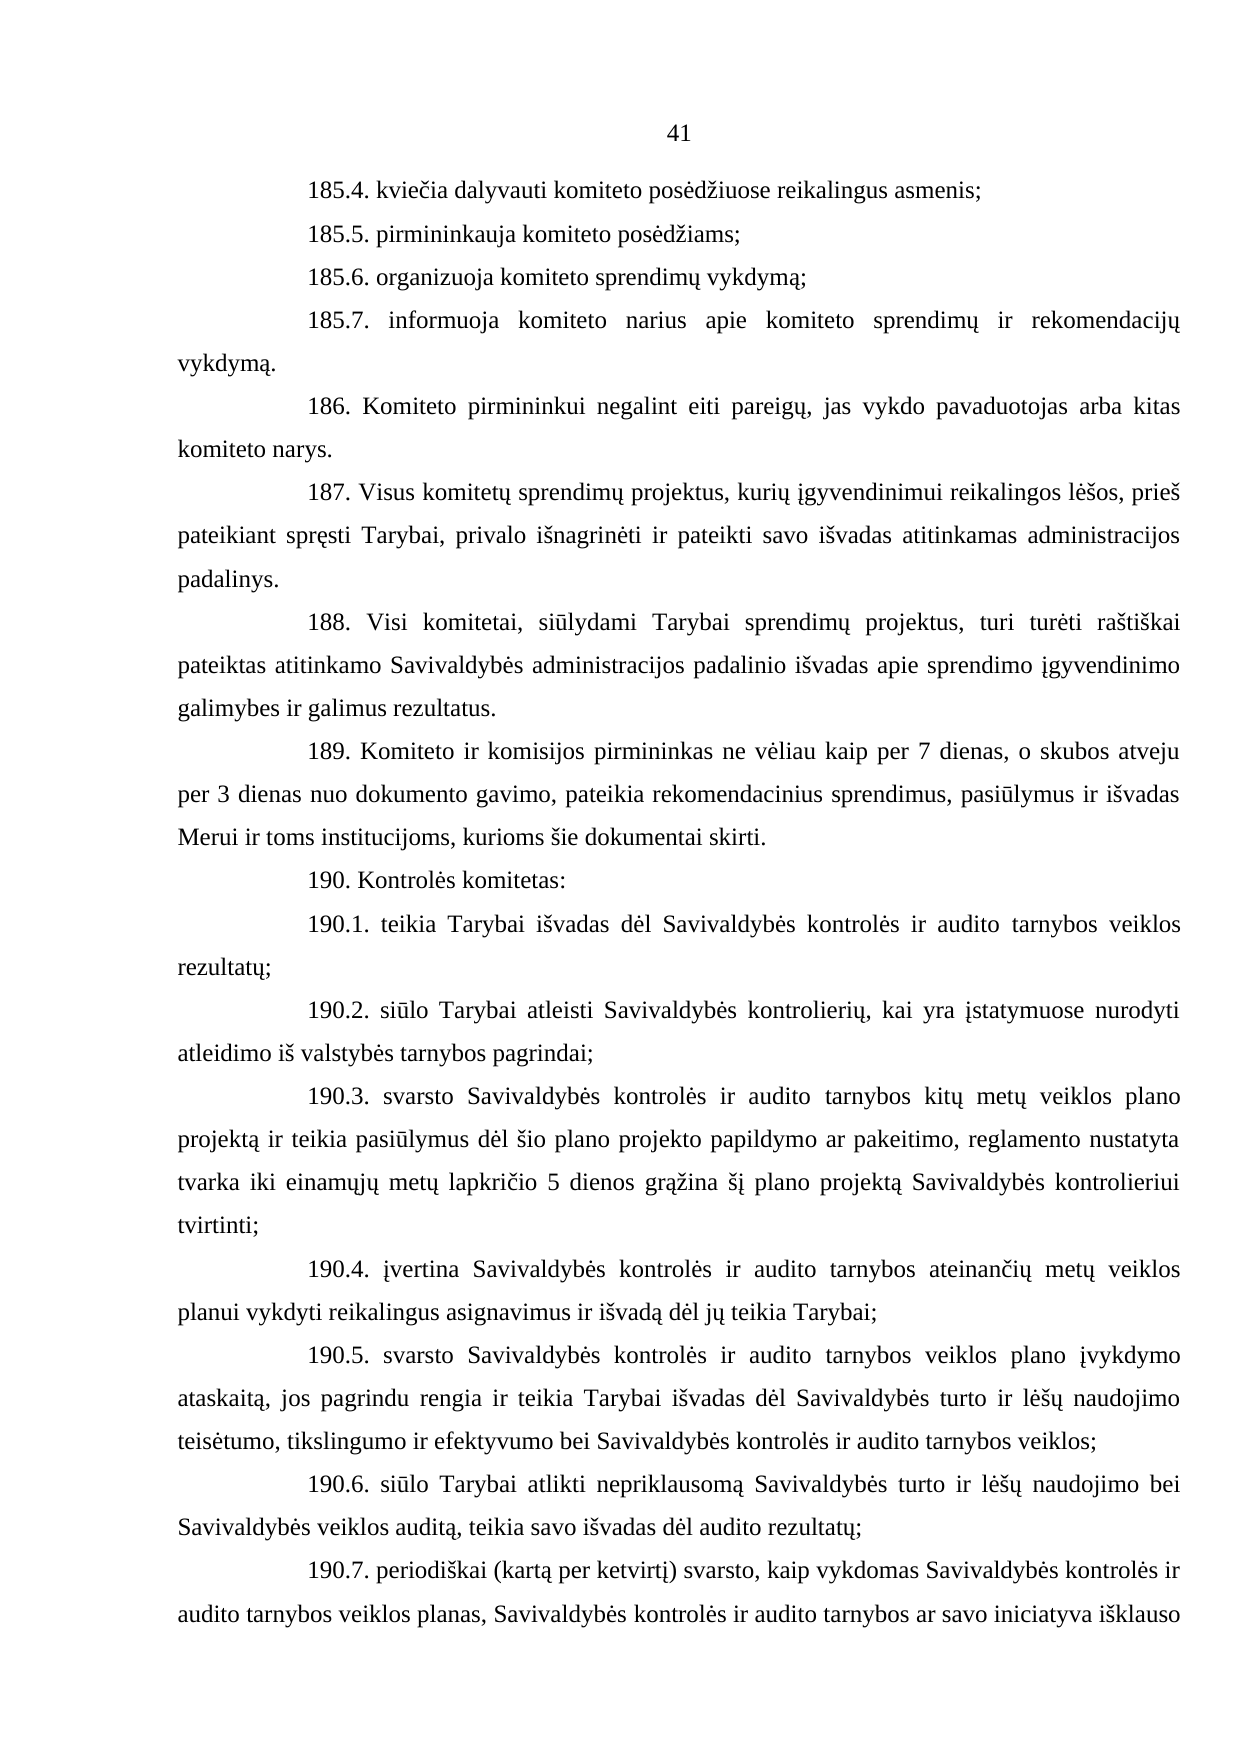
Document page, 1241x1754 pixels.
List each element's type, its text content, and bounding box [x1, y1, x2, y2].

text 185.6. organizuoja komiteto sprendimų vykdymą; [177, 262, 1181, 291]
text 185.5. pirmininkauja komiteto posėdžiams; [177, 219, 1181, 247]
text 185.4. kviečia dalyvauti komiteto posėdžiuose reikalingus asmenis; [177, 176, 1181, 204]
text 186. Komiteto pirmininkui negalint eiti pareigų, jas vykdo pavaduotojas arba kitas komiteto narys. [177, 391, 1181, 463]
text 190.4. įvertina Savivaldybės kontrolės ir audito tarnybos ateinančių metų veiklos planui vykdyti reikalingus asignavimus ir išvadą dėl jų teikia Tarybai; [177, 1254, 1181, 1326]
text 190.1. teikia Tarybai išvadas dėl Savivaldybės kontrolės ir audito tarnybos veiklos rezultatų; [177, 909, 1181, 981]
text 190.5. svarsto Savivaldybės kontrolės ir audito tarnybos veiklos plano įvykdymo ataskaitą, jos pagrindu rengia ir teikia Tarybai išvadas dėl Savivaldybės turto ir lėšų naudojimo teisėtumo, tikslingumo ir efektyvumo bei Savivaldybės kontrolės ir audito tarnybos veiklos; [177, 1340, 1181, 1455]
text 189. Komiteto ir komisijos pirmininkas ne vėliau kaip per 7 dienas, o skubos atveju per 3 dienas nuo dokumento gavimo, pateikia rekomendacinius sprendimus, pasiūlymus ir išvadas Merui ir toms institucijoms, kurioms šie dokumentai skirti. [177, 736, 1181, 851]
text 185.7. informuoja komiteto narius apie komiteto sprendimų ir rekomendacijų vykdymą. [177, 305, 1181, 377]
text 190.7. periodiškai (kartą per ketvirtį) svarsto, kaip vykdomas Savivaldybės kontrolės ir audito tarnybos veiklos planas, Savivaldybės kontrolės ir audito tarnybos ar savo iniciatyva išklauso [177, 1556, 1181, 1627]
text 187. Visus komitetų sprendimų projektus, kurių įgyvendinimui reikalingos lėšos, prieš pateikiant spręsti Tarybai, privalo išnagrinėti ir pateikti savo išvadas atitinkamas administracijos padalinys. [177, 477, 1181, 592]
text 190.6. siūlo Tarybai atlikti nepriklausomą Savivaldybės turto ir lėšų naudojimo bei Savivaldybės veiklos auditą, teikia savo išvadas dėl audito rezultatų; [177, 1469, 1181, 1541]
text 190.2. siūlo Tarybai atleisti Savivaldybės kontrolierių, kai yra įstatymuose nurodyti atleidimo iš valstybės tarnybos pagrindai; [177, 995, 1181, 1067]
text 190. Kontrolės komitetas: [177, 866, 1181, 894]
text 188. Visi komitetai, siūlydami Tarybai sprendimų projektus, turi turėti raštiškai pateiktas atitinkamo Savivaldybės administracijos padalinio išvadas apie sprendimo įgyvendinimo galimybes ir galimus rezultatus. [177, 607, 1181, 722]
text 190.3. svarsto Savivaldybės kontrolės ir audito tarnybos kitų metų veiklos plano projektą ir teikia pasiūlymus dėl šio plano projekto papildymo ar pakeitimo, reglamento nustatyta tvarka iki einamųjų metų lapkričio 5 dienos grąžina šį plano projektą Savivaldybės kontrolieriui tvirtinti; [177, 1081, 1181, 1239]
